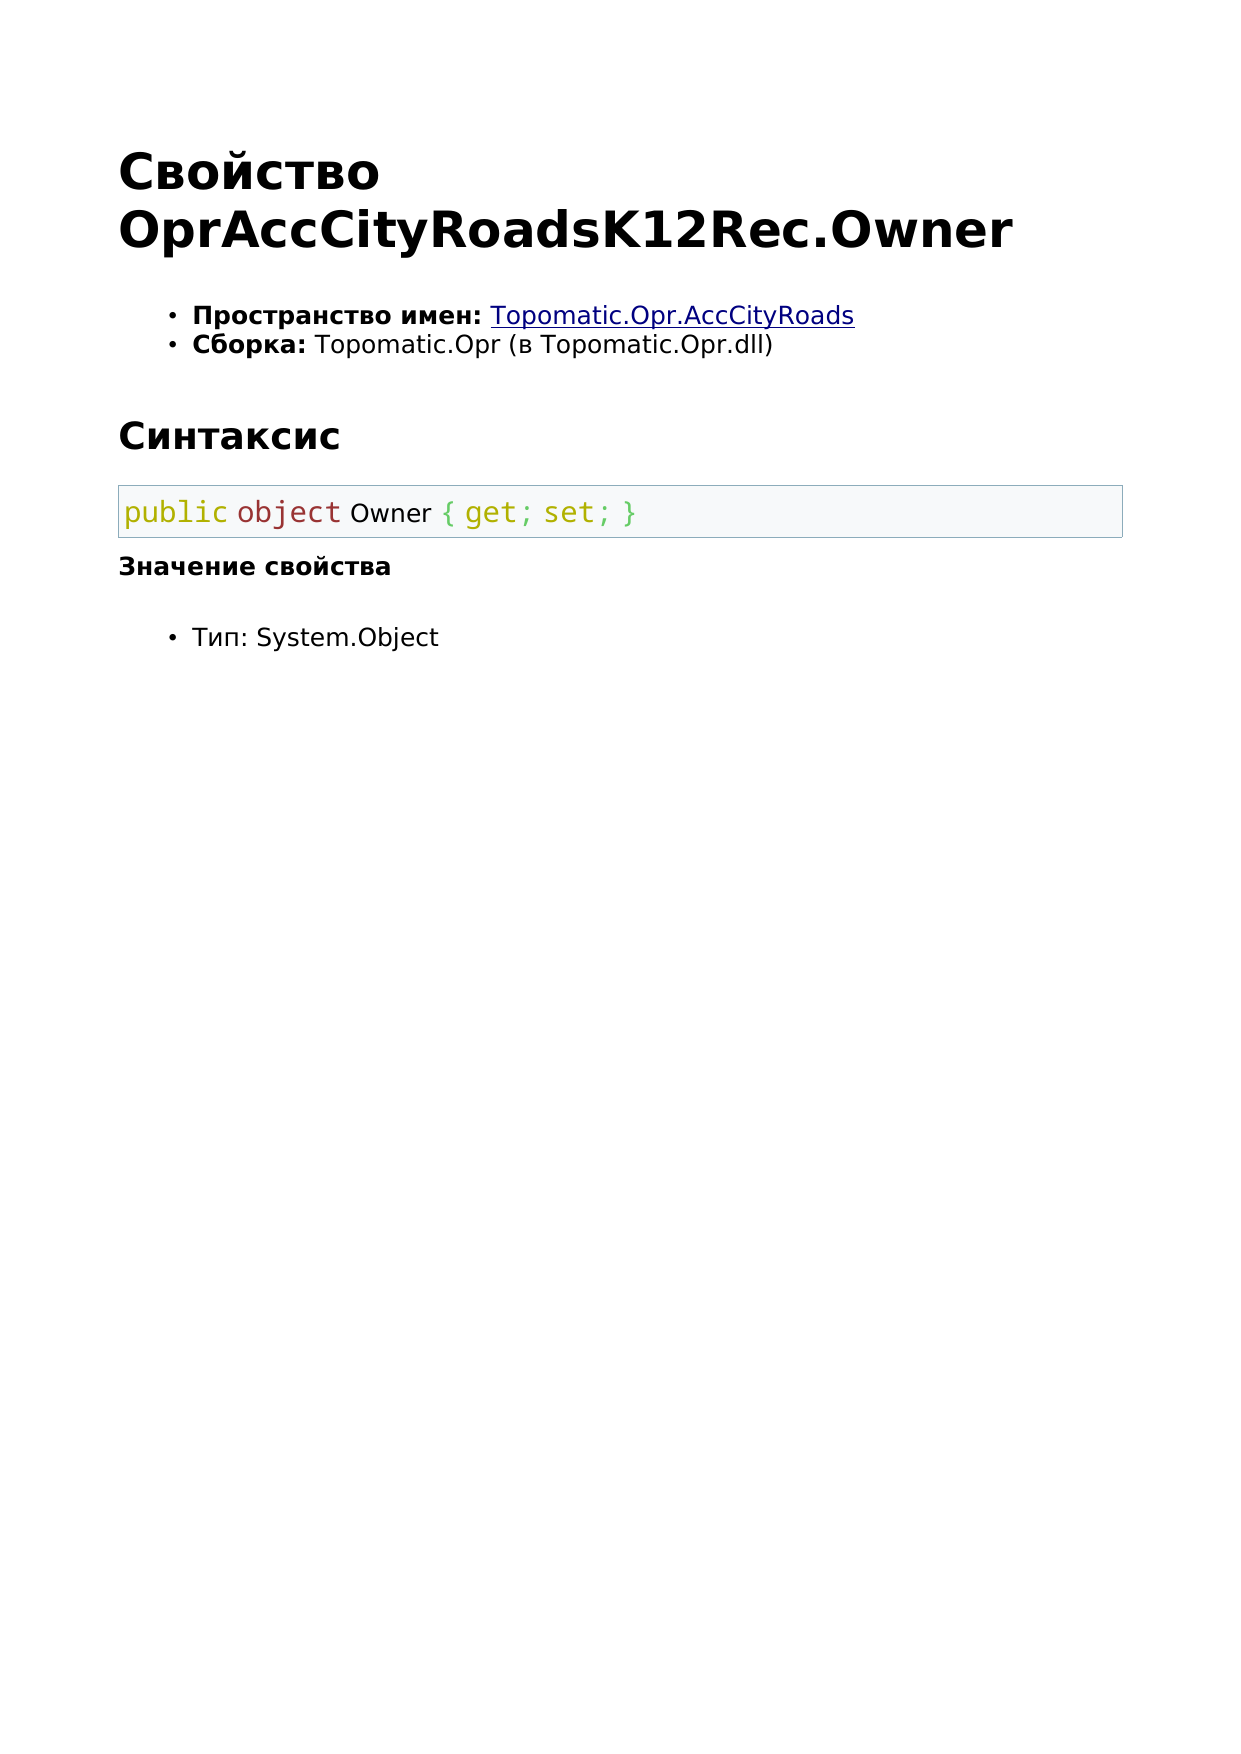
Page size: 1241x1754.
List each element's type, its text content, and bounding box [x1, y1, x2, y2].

subtitle Свойство OprAccCityRoadsK12Rec.Owner [118, 143, 1122, 259]
subtitle Синтаксис [118, 414, 1122, 458]
table_header public object Owner { get; set; } [119, 486, 1122, 537]
list Пространство имен: Topomatic.Opr.AccCityRoads [177, 302, 1122, 331]
list Тип: System.Object [177, 623, 1122, 652]
text Значение свойства [118, 552, 1122, 581]
list Сборка: Topomatic.Opr (в Topomatic.Opr.dll) [177, 331, 1122, 360]
